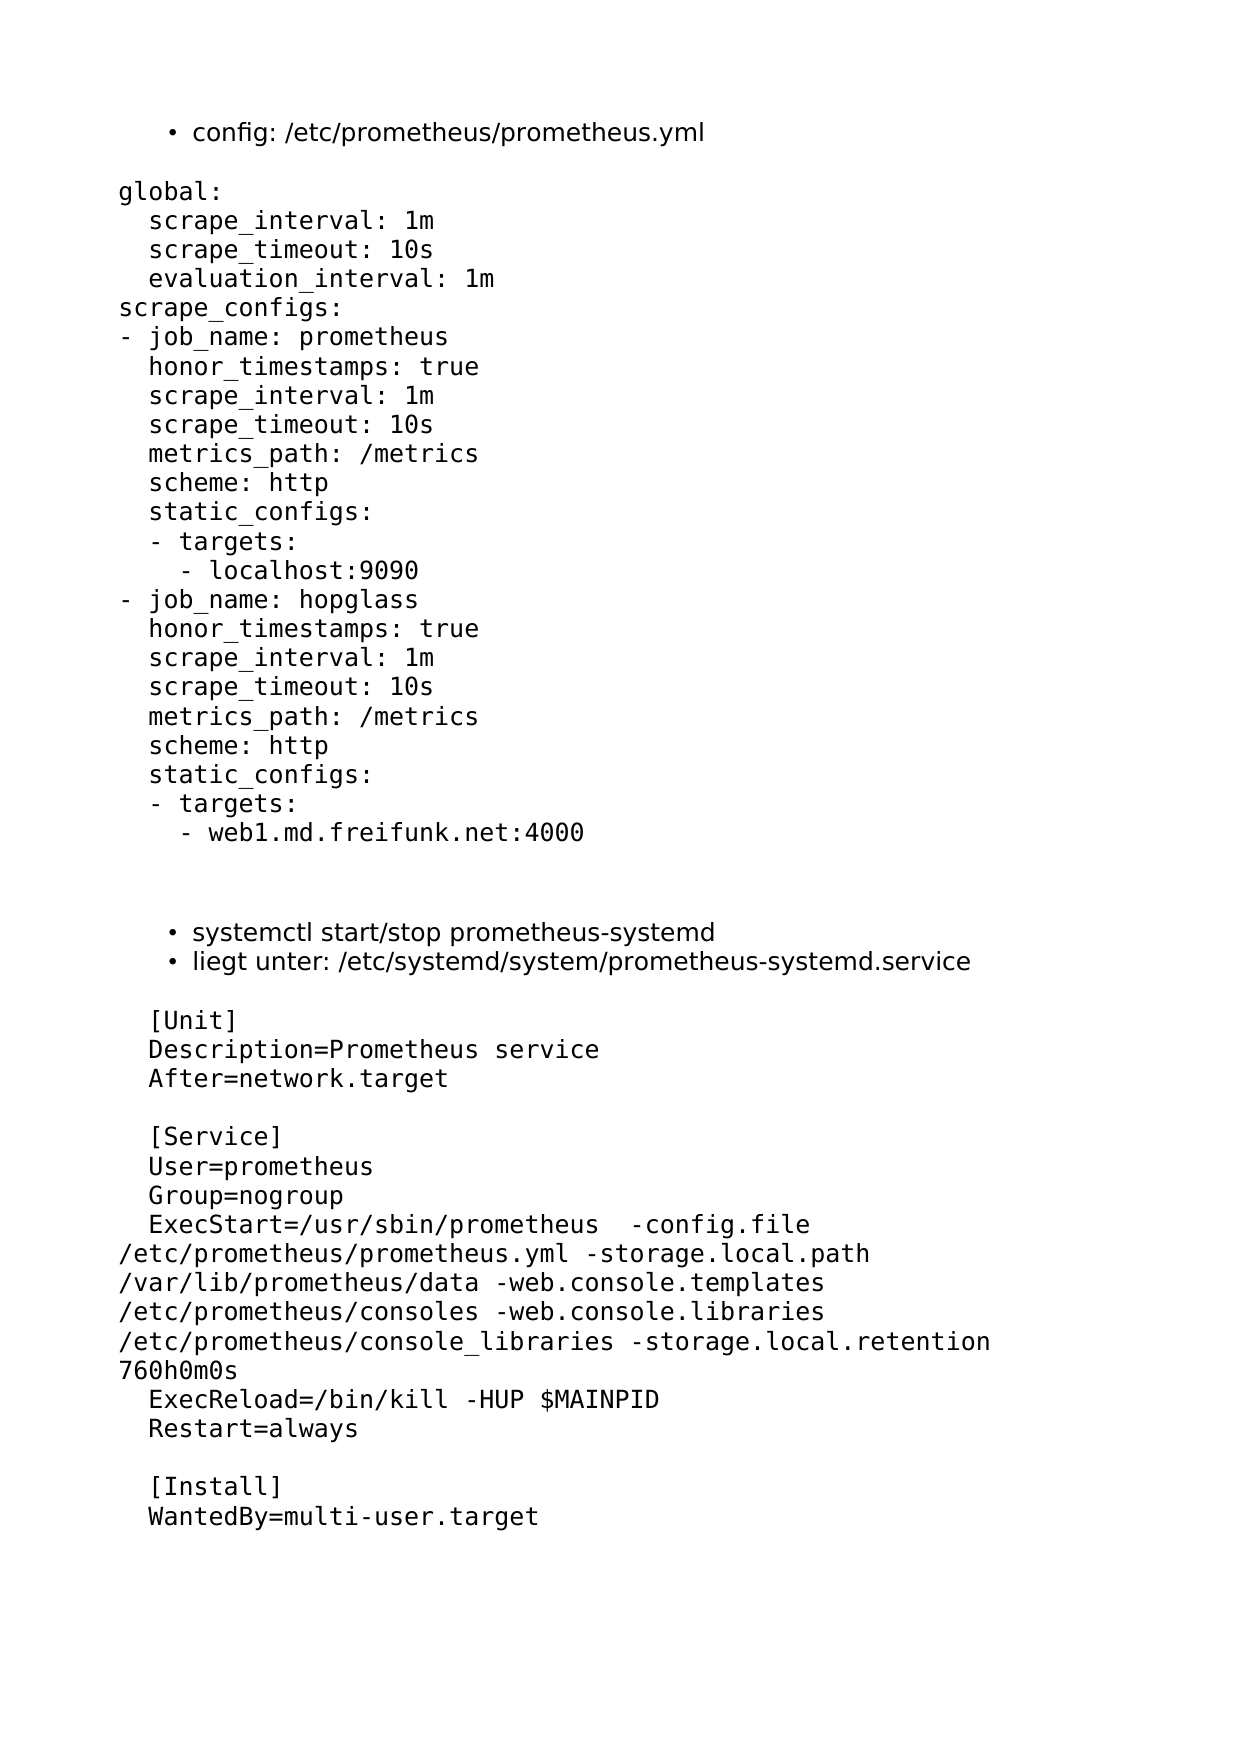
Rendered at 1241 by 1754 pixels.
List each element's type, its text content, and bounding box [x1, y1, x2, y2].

text [Unit] Description=Prometheus service After=network.target [Service] User=prometheus Group=nogroup ExecStart=/usr/sbin/prometheus -config.file /etc/prometheus/prometheus.yml -storage.local.path /var/lib/prometheus/data -web.console.templates /etc/prometheus/consoles -web.console.libraries /etc/prometheus/console_libraries -storage.local.retention 760h0m0s ExecReload=/bin/kill -HUP $MAINPID Restart=always [Install] WantedBy=multi-user.target [118, 1006, 1122, 1531]
list liegt unter: /etc/systemd/system/prometheus-systemd.service [177, 947, 1122, 976]
list config: /etc/prometheus/prometheus.yml [177, 118, 1122, 147]
list systemctl start/stop prometheus-systemd [177, 918, 1122, 947]
text global: scrape_interval: 1m scrape_timeout: 10s evaluation_interval: 1m scrape_configs: - job_name: prometheus honor_timestamps: true scrape_interval: 1m scrape_timeout: 10s metrics_path: /metrics scheme: http static_configs: - targets: - localhost:9090 - job_name: hopglass honor_timestamps: true scrape_interval: 1m scrape_timeout: 10s metrics_path: /metrics scheme: http static_configs: - targets: - web1.md.freifunk.net:4000 [118, 177, 1122, 877]
